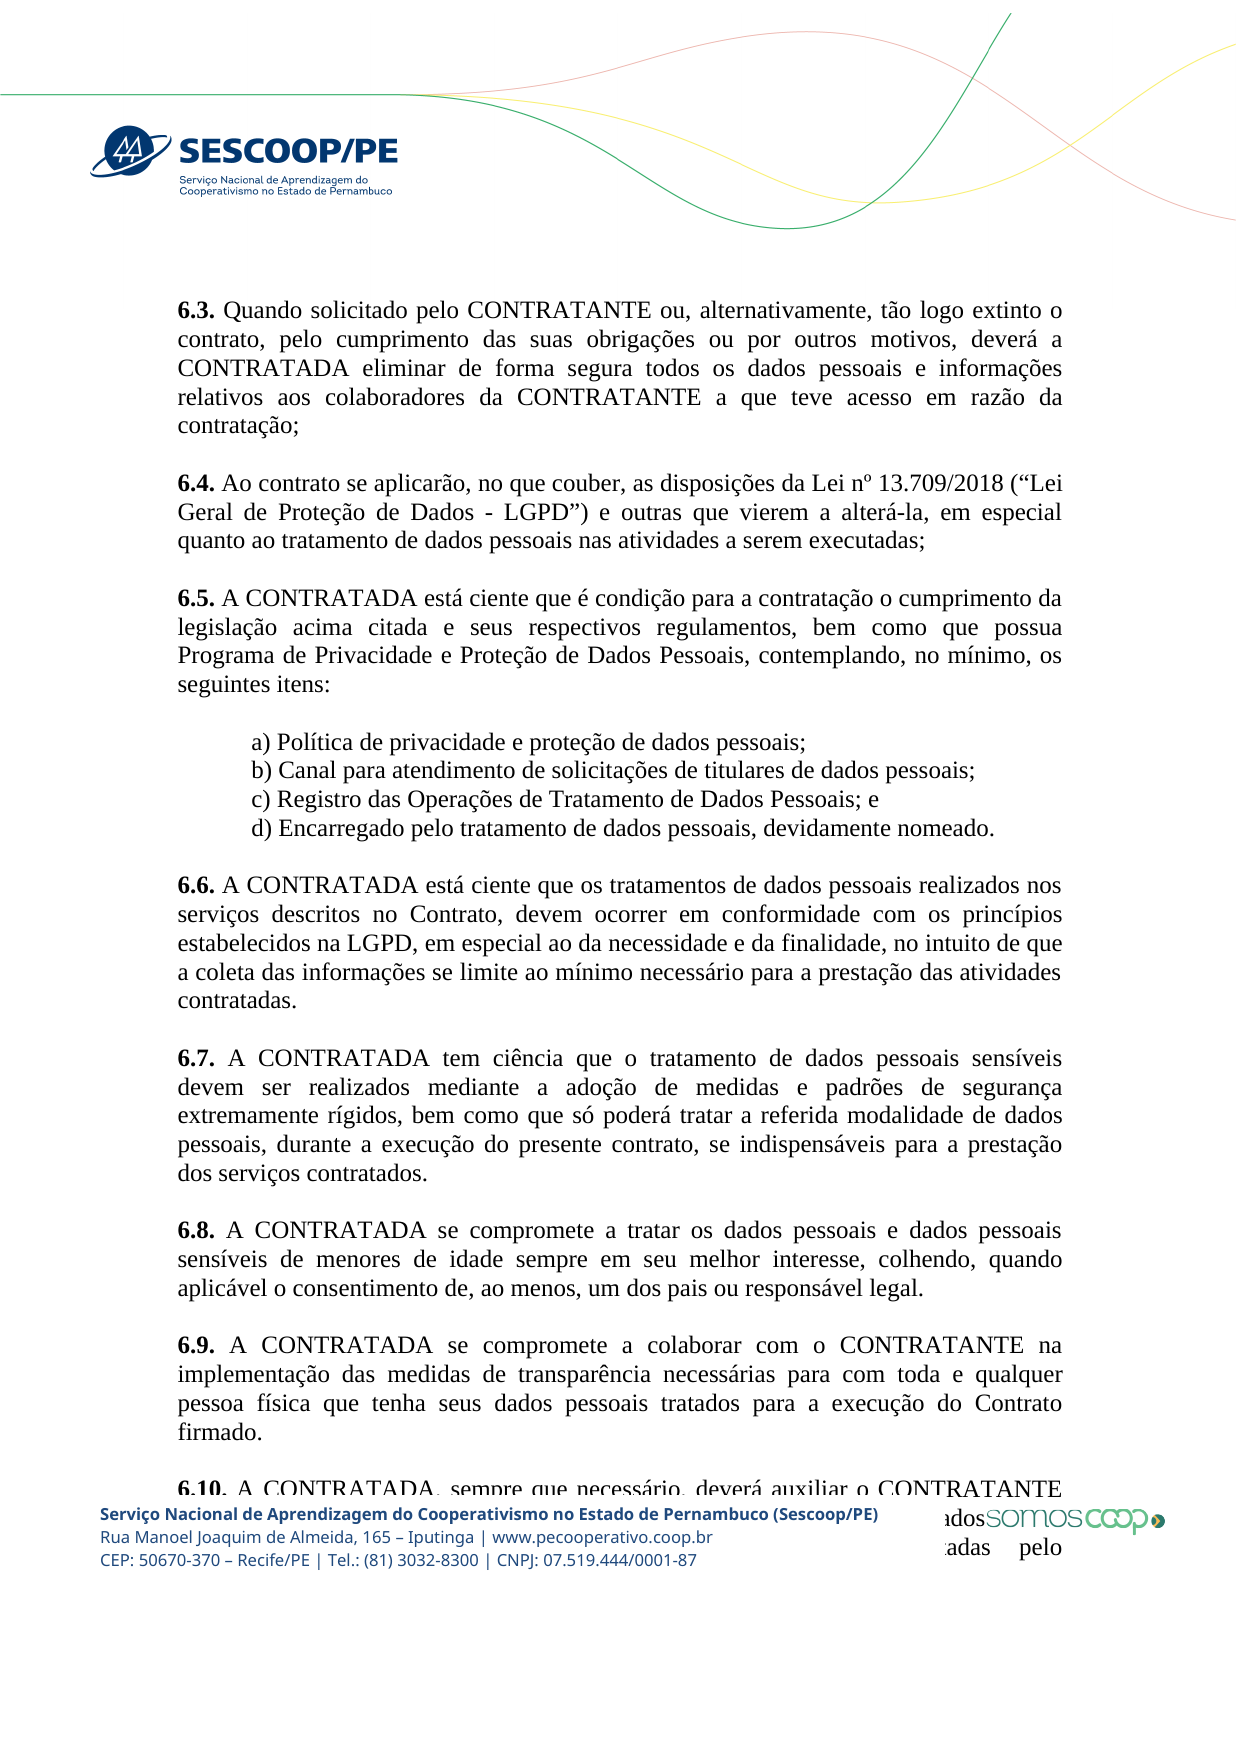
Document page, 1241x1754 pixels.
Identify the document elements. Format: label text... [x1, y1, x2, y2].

text d) Encarregado pelo tratamento de dados pessoais, devidamente nomeado. [251, 813, 1063, 842]
text 6.4. Ao contrato se aplicarão, no que couber, as disposições da Lei nº 13.709/2018 (“Lei Geral de Proteção de Dados - LGPD”) e outras que vierem a alterá-la, em especial quanto ao tratamento de dados pessoais nas atividades a serem executadas; [177, 468, 1063, 554]
text 6.10. A CONTRATADA, sempre que necessário, deverá auxiliar o CONTRATANTE no atendimento aos direitos estabelecidos na Lei Geral de Proteção de Dados Pessoais, providenciando todas as informações e ações solicitadas pelo CONTRATANTE no prazo máximo de até 72 (setenta e duas) horas; [177, 1474, 1063, 1589]
text b) Canal para atendimento de solicitações de titulares de dados pessoais; [251, 755, 1063, 784]
text c) Registro das Operações de Tratamento de Dados Pessoais; e [251, 784, 1063, 813]
text a) Política de privacidade e proteção de dados pessoais; [251, 727, 1063, 755]
text 6.7. A CONTRATADA tem ciência que o tratamento de dados pessoais sensíveis devem ser realizados mediante a adoção de medidas e padrões de segurança extremamente rígidos, bem como que só poderá tratar a referida modalidade de dados pessoais, durante a execução do presente contrato, se indispensáveis para a prestação dos serviços contratados. [177, 1043, 1063, 1187]
text 6.5. A CONTRATADA está ciente que é condição para a contratação o cumprimento da legislação acima citada e seus respectivos regulamentos, bem como que possua Programa de Privacidade e Proteção de Dados Pessoais, contemplando, no mínimo, os seguintes itens: [177, 583, 1063, 698]
text 6.8. A CONTRATADA se compromete a tratar os dados pessoais e dados pessoais sensíveis de menores de idade sempre em seu melhor interesse, colhendo, quando aplicável o consentimento de, ao menos, um dos pais ou responsável legal. [177, 1215, 1063, 1302]
text 6.9. A CONTRATADA se compromete a colaborar com o CONTRATANTE na implementação das medidas de transparência necessárias para com toda e qualquer pessoa física que tenha seus dados pessoais tratados para a execução do Contrato firmado. [177, 1330, 1063, 1445]
text 6.3. Quando solicitado pelo CONTRATANTE ou, alternativamente, tão logo extinto o contrato, pelo cumprimento das suas obrigações ou por outros motivos, deverá a CONTRATADA eliminar de forma segura todos os dados pessoais e informações relativos aos colaboradores da CONTRATANTE a que teve acesso em razão da contratação; [177, 309, 1063, 439]
text 6.6. A CONTRATADA está ciente que os tratamentos de dados pessoais realizados nos serviços descritos no Contrato, devem ocorrer em conformidade com os princípios estabelecidos na LGPD, em especial ao da necessidade e da finalidade, no intuito de que a coleta das informações se limite ao mínimo necessário para a prestação das atividades contratadas. [177, 870, 1063, 1014]
